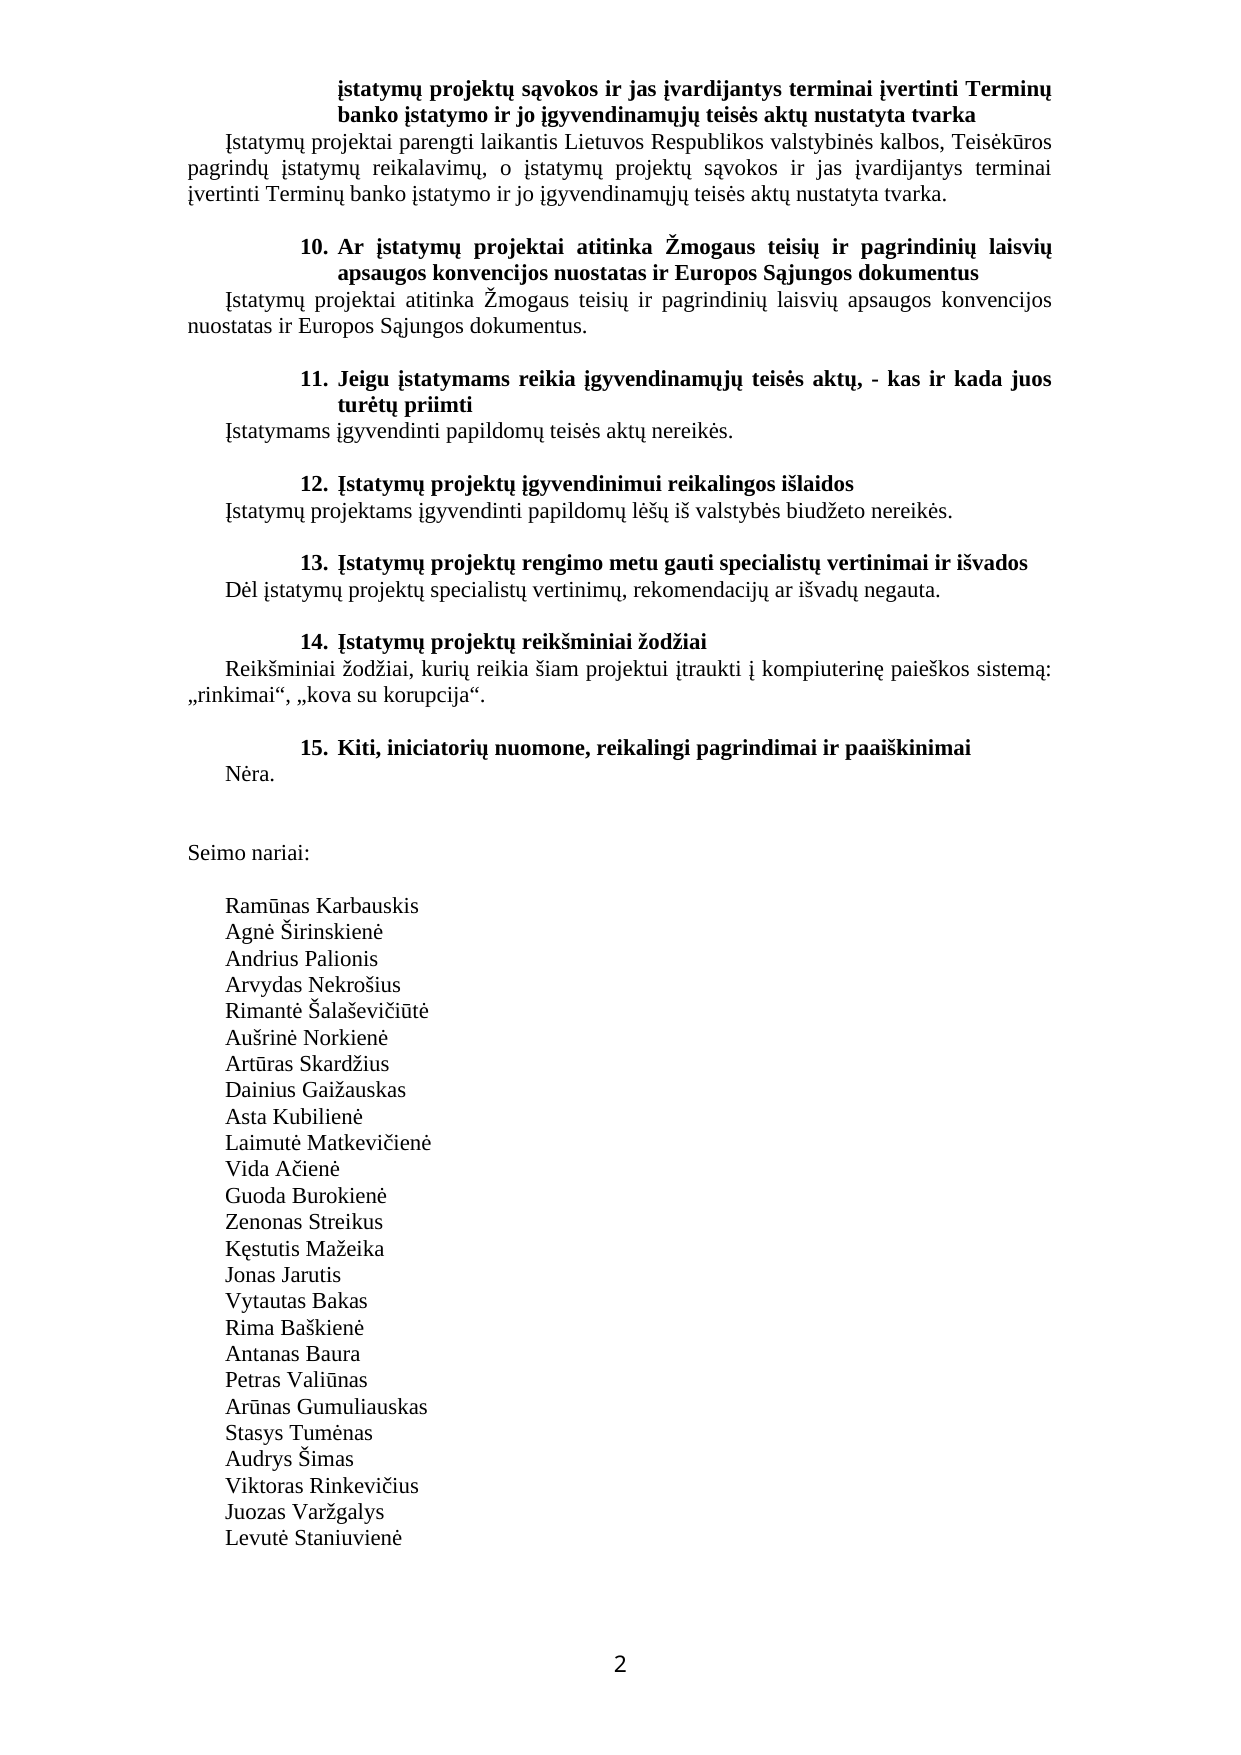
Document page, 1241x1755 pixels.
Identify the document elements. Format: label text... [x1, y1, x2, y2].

text Įstatymams įgyvendinti papildomų teisės aktų nereikės. [187, 418, 1053, 444]
text Levutė Staniuvienė [225, 1524, 1053, 1551]
text Rimantė Šalaševičiūtė [225, 997, 1053, 1024]
text Arvydas Nekrošius [225, 971, 1053, 997]
text Arūnas Gumuliauskas [225, 1393, 1053, 1419]
text Reikšminiai žodžiai, kurių reikia šiam projektui įtraukti į kompiuterinę paieškos sistemą: „rinkimai“, „kova su korupcija“. [187, 655, 1053, 707]
list Įstatymų projektų įgyvendinimui reikalingos išlaidos [300, 470, 1053, 497]
list įstatymų projektų sąvokos ir jas įvardijantys terminai įvertinti Terminų banko įstatymo ir jo įgyvendinamųjų teisės aktų nustatyta tvarka [300, 75, 1053, 128]
text Antanas Baura [225, 1340, 1053, 1366]
text Dainius Gaižauskas [225, 1076, 1053, 1103]
text Kęstutis Mažeika [225, 1234, 1053, 1261]
text Guoda Burokienė [225, 1182, 1053, 1208]
list Ar įstatymų projektai atitinka Žmogaus teisių ir pagrindinių laisvių apsaugos konvencijos nuostatas ir Europos Sąjungos dokumentus [300, 233, 1053, 286]
text Petras Valiūnas [225, 1366, 1053, 1393]
text Zenonas Streikus [225, 1208, 1053, 1234]
list Įstatymų projektų reikšminiai žodžiai [300, 628, 1053, 655]
text Vida Ačienė [225, 1156, 1053, 1182]
text Ramūnas Karbauskis [225, 892, 1053, 918]
list Kiti, iniciatorių nuomone, reikalingi pagrindimai ir paaiškinimai [300, 734, 1053, 760]
text Audrys Šimas [225, 1445, 1053, 1472]
text Nėra. [225, 760, 1053, 787]
text Andrius Palionis [225, 945, 1053, 971]
text Dėl įstatymų projektų specialistų vertinimų, rekomendacijų ar išvadų negauta. [187, 576, 1053, 602]
text Stasys Tumėnas [225, 1419, 1053, 1445]
text Asta Kubilienė [225, 1103, 1053, 1129]
list Jeigu įstatymams reikia įgyvendinamųjų teisės aktų, - kas ir kada juos turėtų priimti [300, 365, 1053, 418]
list Įstatymų projektų rengimo metu gauti specialistų vertinimai ir išvados [300, 549, 1053, 576]
text Viktoras Rinkevičius [225, 1472, 1053, 1498]
text Įstatymų projektams įgyvendinti papildomų lėšų iš valstybės biudžeto nereikės. [187, 497, 1053, 523]
text Rima Baškienė [225, 1314, 1053, 1340]
text Vytautas Bakas [225, 1287, 1053, 1314]
text Seimo nariai: [187, 839, 1053, 866]
text Įstatymų projektai parengti laikantis Lietuvos Respublikos valstybinės kalbos, Teisėkūros pagrindų įstatymų reikalavimų, o įstatymų projektų sąvokos ir jas įvardijantys terminai įvertinti Terminų banko įstatymo ir jo įgyvendinamųjų teisės aktų nustatyta tvarka. [187, 128, 1053, 207]
text Įstatymų projektai atitinka Žmogaus teisių ir pagrindinių laisvių apsaugos konvencijos nuostatas ir Europos Sąjungos dokumentus. [187, 286, 1053, 338]
text Juozas Varžgalys [225, 1498, 1053, 1524]
text Aušrinė Norkienė [225, 1024, 1053, 1050]
text Laimutė Matkevičienė [225, 1129, 1053, 1156]
text Artūras Skardžius [225, 1050, 1053, 1076]
text Jonas Jarutis [225, 1261, 1053, 1287]
text Agnė Širinskienė [225, 918, 1053, 945]
